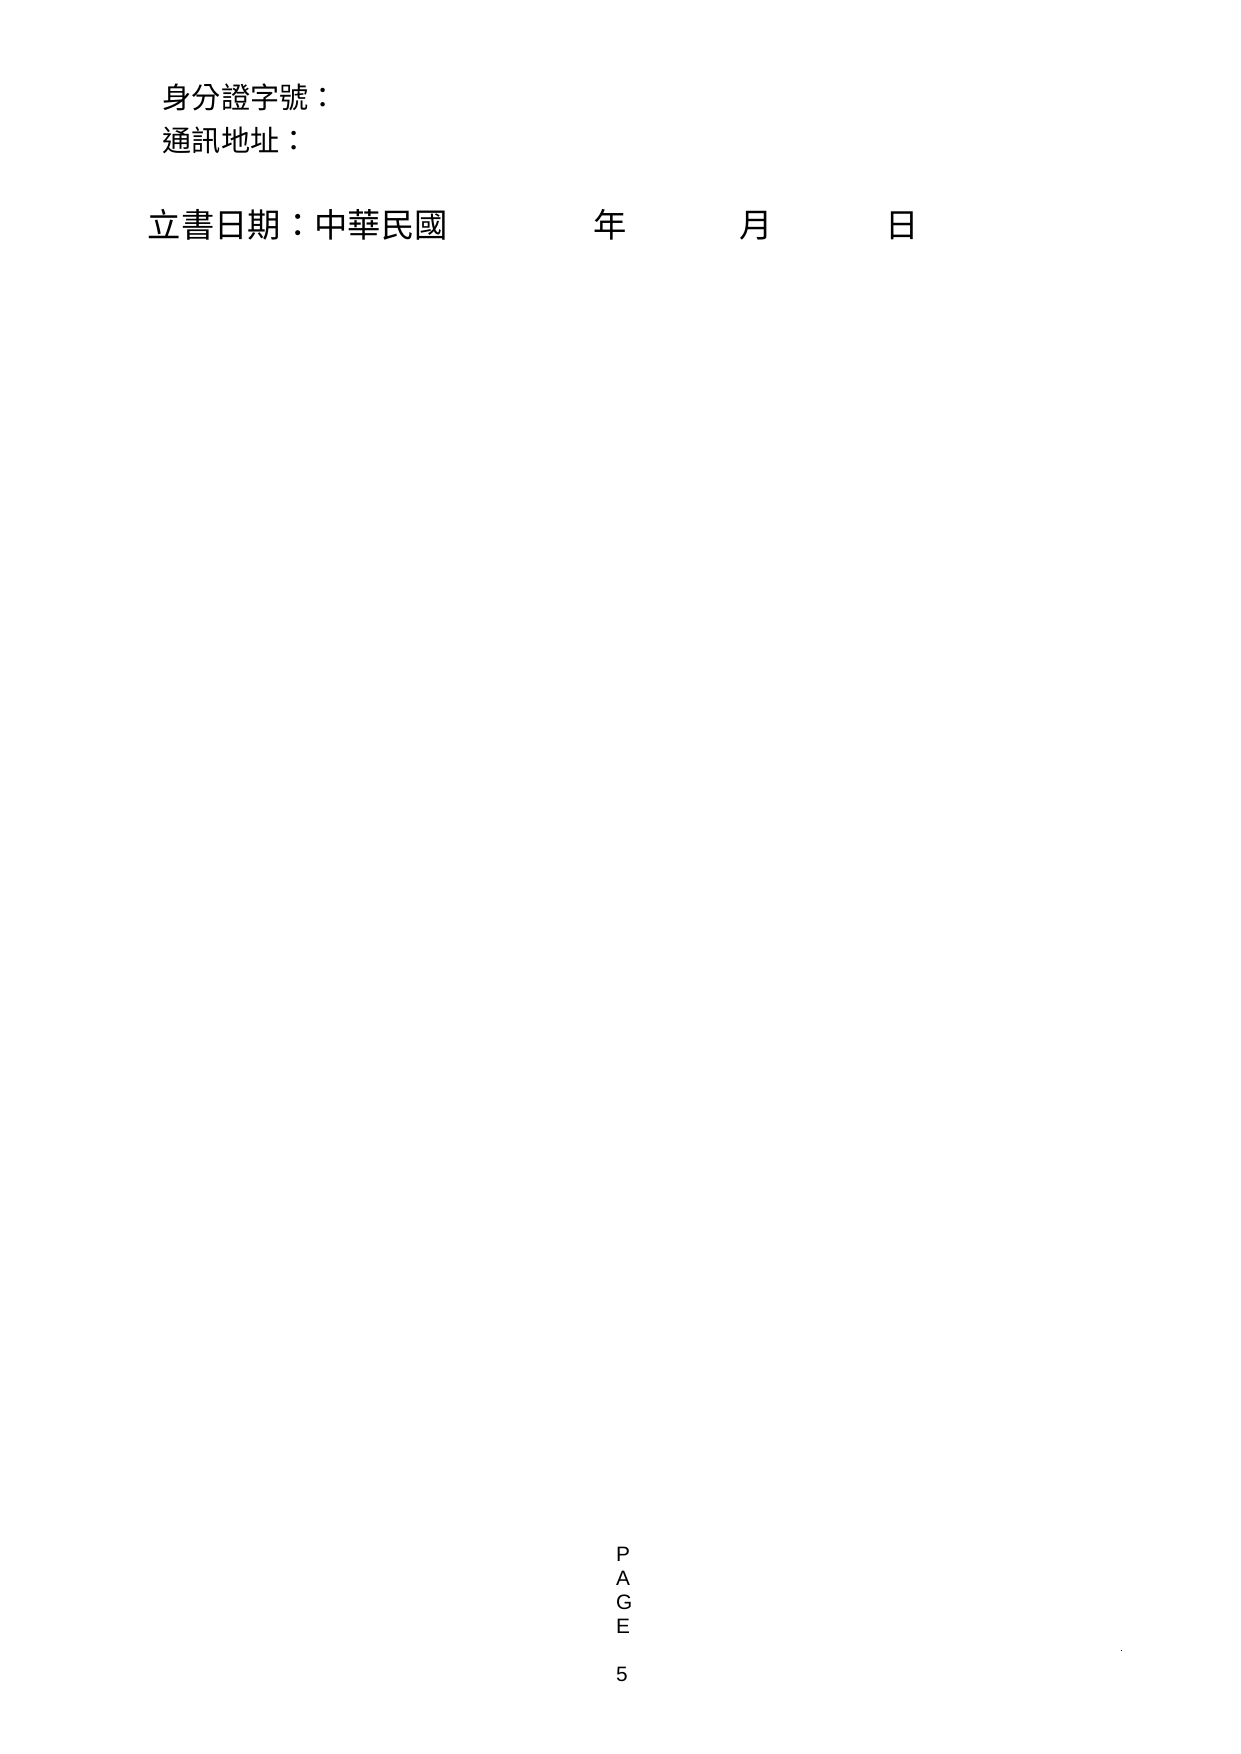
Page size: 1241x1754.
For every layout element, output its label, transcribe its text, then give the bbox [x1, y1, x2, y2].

text 立書日期：中華民國 年 月 日 [118, 199, 1122, 247]
text 身分證字號： [162, 75, 1122, 117]
text 通訊地址： [162, 117, 1122, 159]
